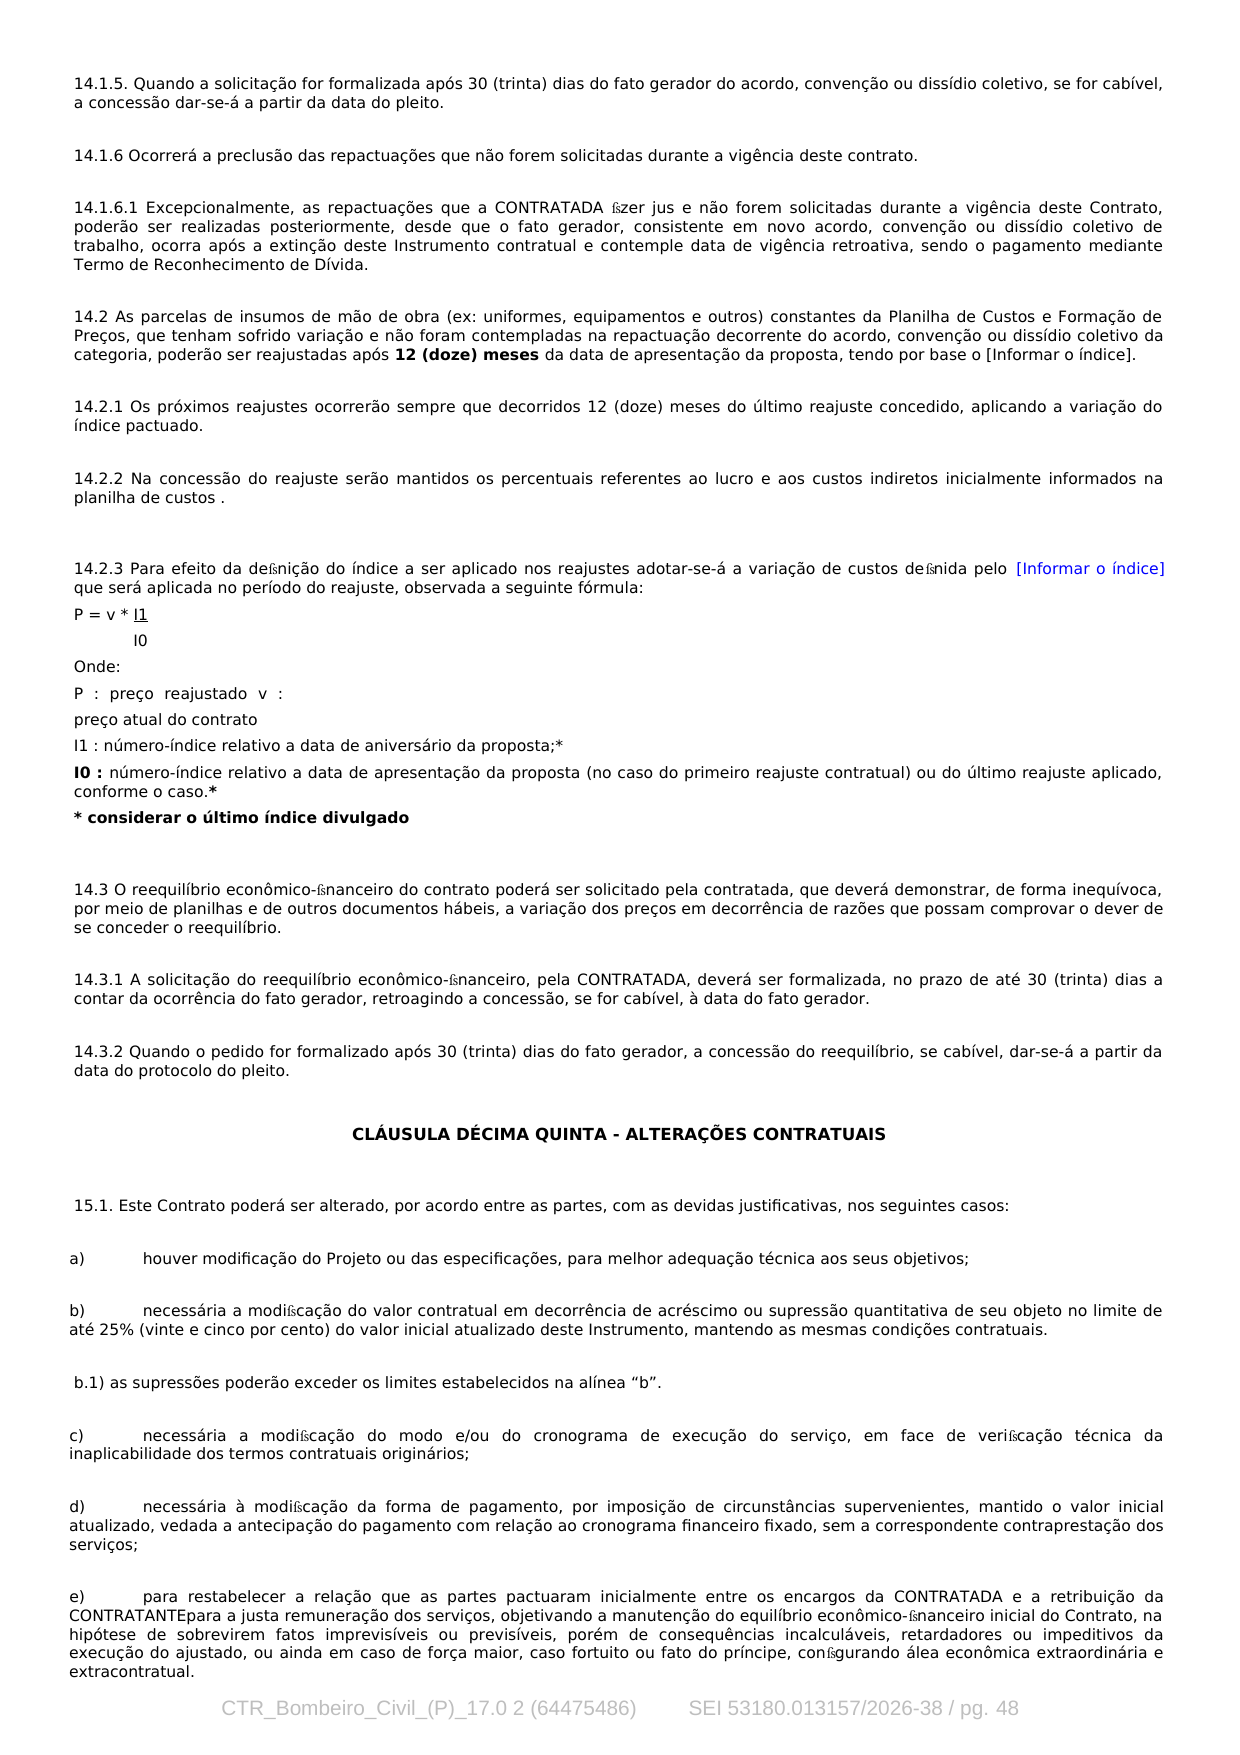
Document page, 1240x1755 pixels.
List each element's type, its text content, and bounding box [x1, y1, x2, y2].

text I0 Onde: [74, 632, 196, 677]
list necessária à modicação da forma de pagamento, por imposição de circunstâncias supervenientes, mantido o valor inicial atualizado, vedada a antecipação do pagamento com relação ao cronograma financeiro fixado, sem a correspondente contraprestação dos serviços; [69, 1498, 1165, 1554]
list necessária a modicação do valor contratual em decorrência de acréscimo ou supressão quantitativa de seu objeto no limite de até 25% (vinte e cinco por cento) do valor inicial atualizado deste Instrumento, mantendo as mesmas condições contratuais. [69, 1302, 1165, 1339]
text 14.1.5. Quando a solicitação for formalizada após 30 (trinta) dias do fato gerador do acordo, convenção ou dissídio coletivo, se for cabível, a concessão dar-se-á a partir da data do pleito. [74, 75, 1165, 112]
text I0 : número-índice relativo a data de apresentação da proposta (no caso do primeiro reajuste contratual) ou do último reajuste aplicado, conforme o caso.* [74, 764, 1165, 801]
list houver modificação do Projeto ou das especificações, para melhor adequação técnica aos seus objetivos; [69, 1250, 1165, 1268]
text * considerar o último índice divulgado [74, 809, 1189, 827]
text 14.2.1 Os próximos reajustes ocorrerão sempre que decorridos 12 (doze) meses do último reajuste concedido, aplicando a variação do índice pactuado. [74, 398, 1165, 435]
list necessária a modicação do modo e/ou do cronograma de execução do serviço, em face de vericação técnica da inaplicabilidade dos termos contratuais originários; [69, 1427, 1165, 1463]
text 14.2.3 Para efeito da denição do índice a ser aplicado nos reajustes adotar-se-á a variação de custos denida pelo [Informar o índice] que será aplicada no período do reajuste, observada a seguinte fórmula: [74, 560, 1165, 597]
text 14.1.6 Ocorrerá a preclusão das repactuações que não forem solicitadas durante a vigência deste contrato. [74, 146, 1165, 165]
text 15.1. Este Contrato poderá ser alterado, por acordo entre as partes, com as devidas justificativas, nos seguintes casos: [74, 1197, 1165, 1215]
text 14.3 O reequilíbrio econômico-nanceiro do contrato poderá ser solicitado pela contratada, que deverá demonstrar, de forma inequívoca, por meio de planilhas e de outros documentos hábeis, a variação dos preços em decorrência de razões que possam comprovar o dever de se conceder o reequilíbrio. [74, 881, 1165, 937]
text b.1) as supressões poderão exceder os limites estabelecidos na alínea “b”. [74, 1374, 1165, 1392]
text 14.3.1 A solicitação do reequilíbrio econômico-nanceiro, pela CONTRATADA, deverá ser formalizada, no prazo de até 30 (trinta) dias a contar da ocorrência do fato gerador, retroagindo a concessão, se for cabível, à data do fato gerador. [74, 971, 1165, 1008]
text P : preço reajustado v : preço atual do contrato [74, 685, 283, 729]
text 14.1.6.1 Excepcionalmente, as repactuações que a CONTRATADA zer jus e não forem solicitadas durante a vigência deste Contrato, poderão ser realizadas posteriormente, desde que o fato gerador, consistente em novo acordo, convenção ou dissídio coletivo de trabalho, ocorra após a extinção deste Instrumento contratual e contemple data de vigência retroativa, sendo o pagamento mediante Termo de Reconhecimento de Dívida. [74, 199, 1165, 274]
list para restabelecer a relação que as partes pactuaram inicialmente entre os encargos da CONTRATADA e a retribuição da CONTRATANTEpara a justa remuneração dos serviços, objetivando a manutenção do equilíbrio econômico-nanceiro inicial do Contrato, na hipótese de sobrevirem fatos imprevisíveis ou previsíveis, porém de consequências incalculáveis, retardadores ou impeditivos da execução do ajustado, ou ainda em caso de força maior, caso fortuito ou fato do príncipe, congurando álea econômica extraordinária e extracontratual. [69, 1588, 1165, 1681]
text 14.2.2 Na concessão do reajuste serão mantidos os percentuais referentes ao lucro e aos custos indiretos inicialmente informados na planilha de custos . [74, 470, 1165, 507]
text 14.3.2 Quando o pedido for formalizado após 30 (trinta) dias do fato gerador, a concessão do reequilíbrio, se cabível, dar-se-á a partir da data do protocolo do pleito. [74, 1043, 1165, 1080]
subtitle CLÁUSULA DÉCIMA QUINTA - ALTERAÇÕES CONTRATUAIS [69, 1125, 1169, 1144]
text I1 : número-índice relativo a data de aniversário da proposta;* [74, 737, 1165, 756]
text 14.2 As parcelas de insumos de mão de obra (ex: uniformes, equipamentos e outros) constantes da Planilha de Custos e Formação de Preços, que tenham sofrido variação e não foram contempladas na repactuação decorrente do acordo, convenção ou dissídio coletivo da categoria, poderão ser reajustadas após 12 (doze) meses da data de apresentação da proposta, tendo por base o [Informar o índice]. [74, 308, 1165, 364]
text P = v * I1 [74, 606, 1165, 624]
